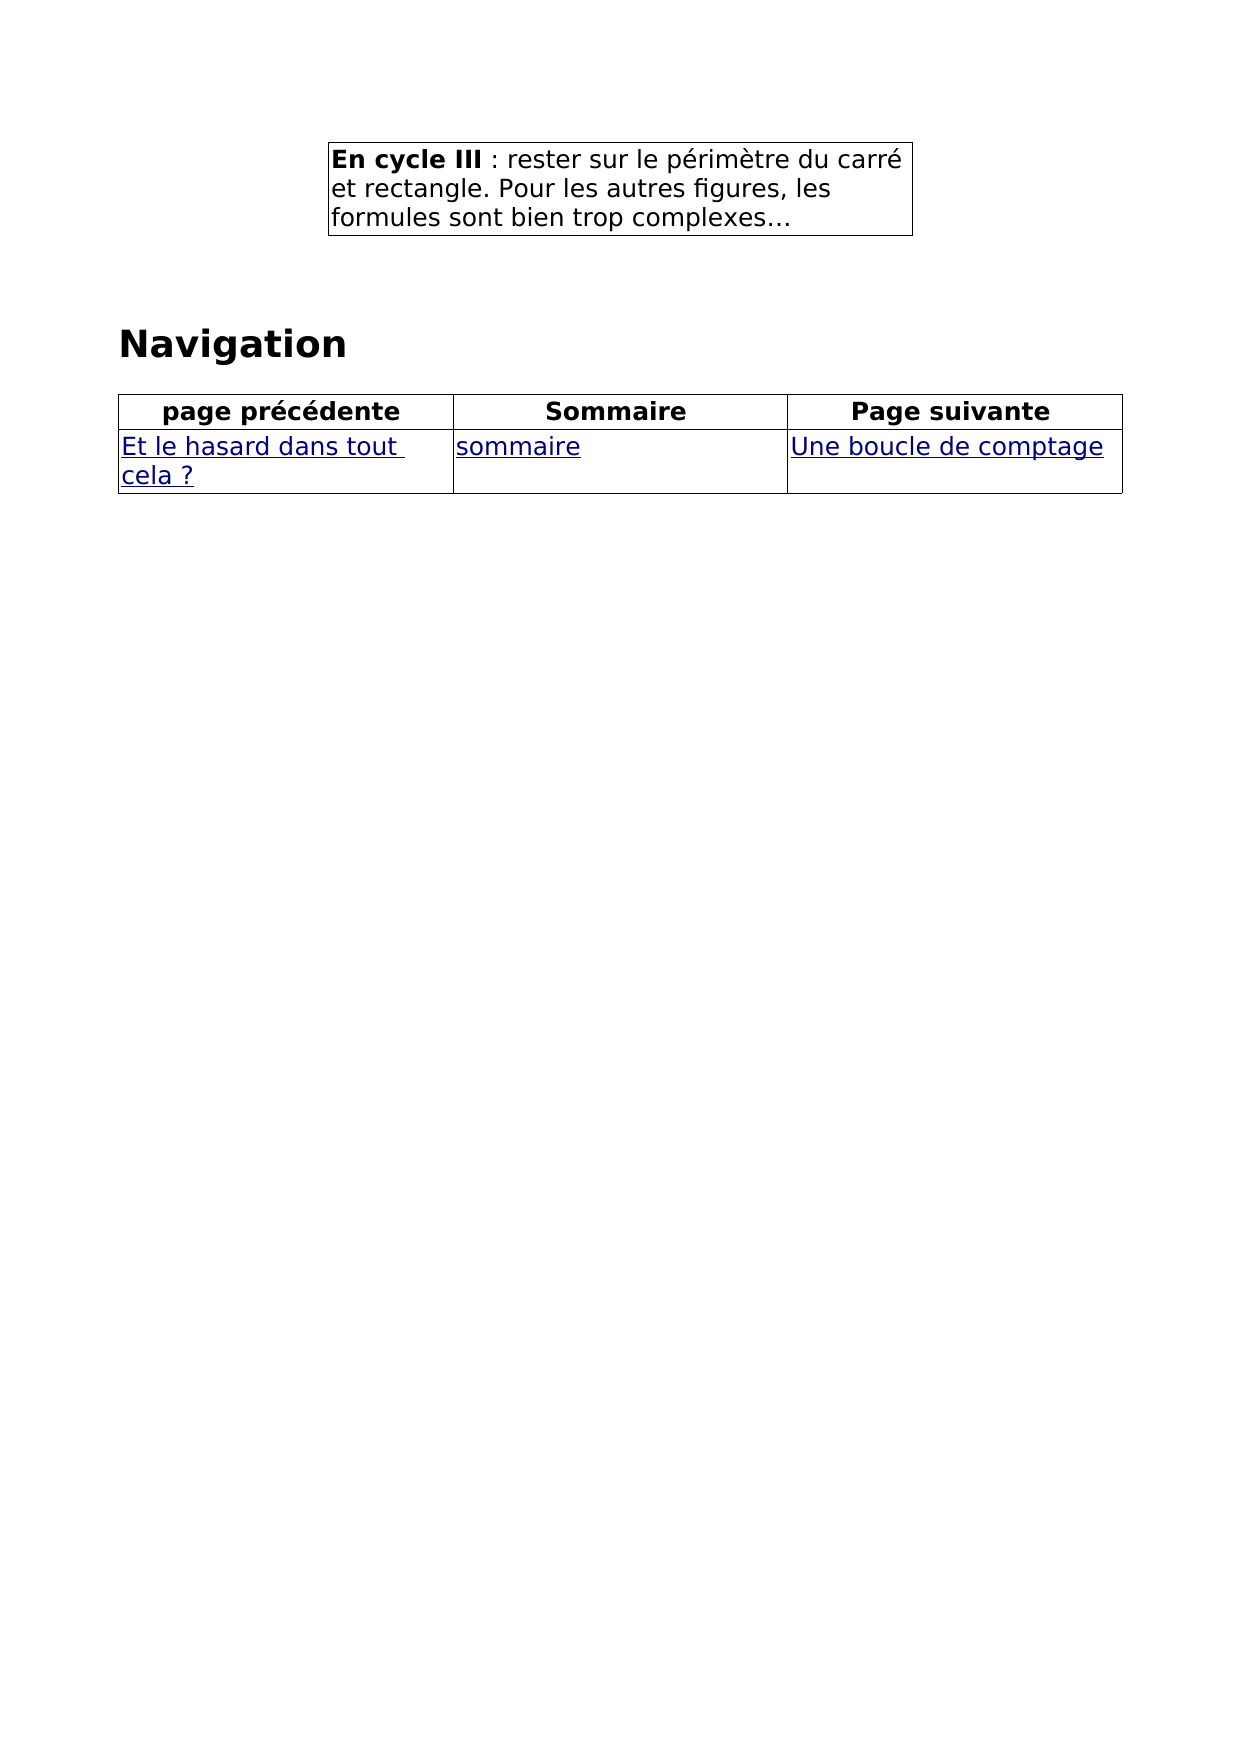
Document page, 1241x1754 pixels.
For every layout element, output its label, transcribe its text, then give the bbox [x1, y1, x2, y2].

subtitle Navigation [118, 323, 1122, 366]
table_cell sommaire [454, 430, 787, 493]
table_header Page suivante [788, 395, 1122, 429]
table_header page précédente [119, 395, 453, 429]
table_cell Une boucle de comptage [788, 430, 1122, 493]
table_header En cycle III : rester sur le périmètre du carré et rectangle. Pour les autres figures, les formules sont bien trop complexes… [329, 143, 912, 235]
table_cell Et le hasard dans tout cela ? [119, 430, 453, 493]
table_header Sommaire [454, 395, 787, 429]
